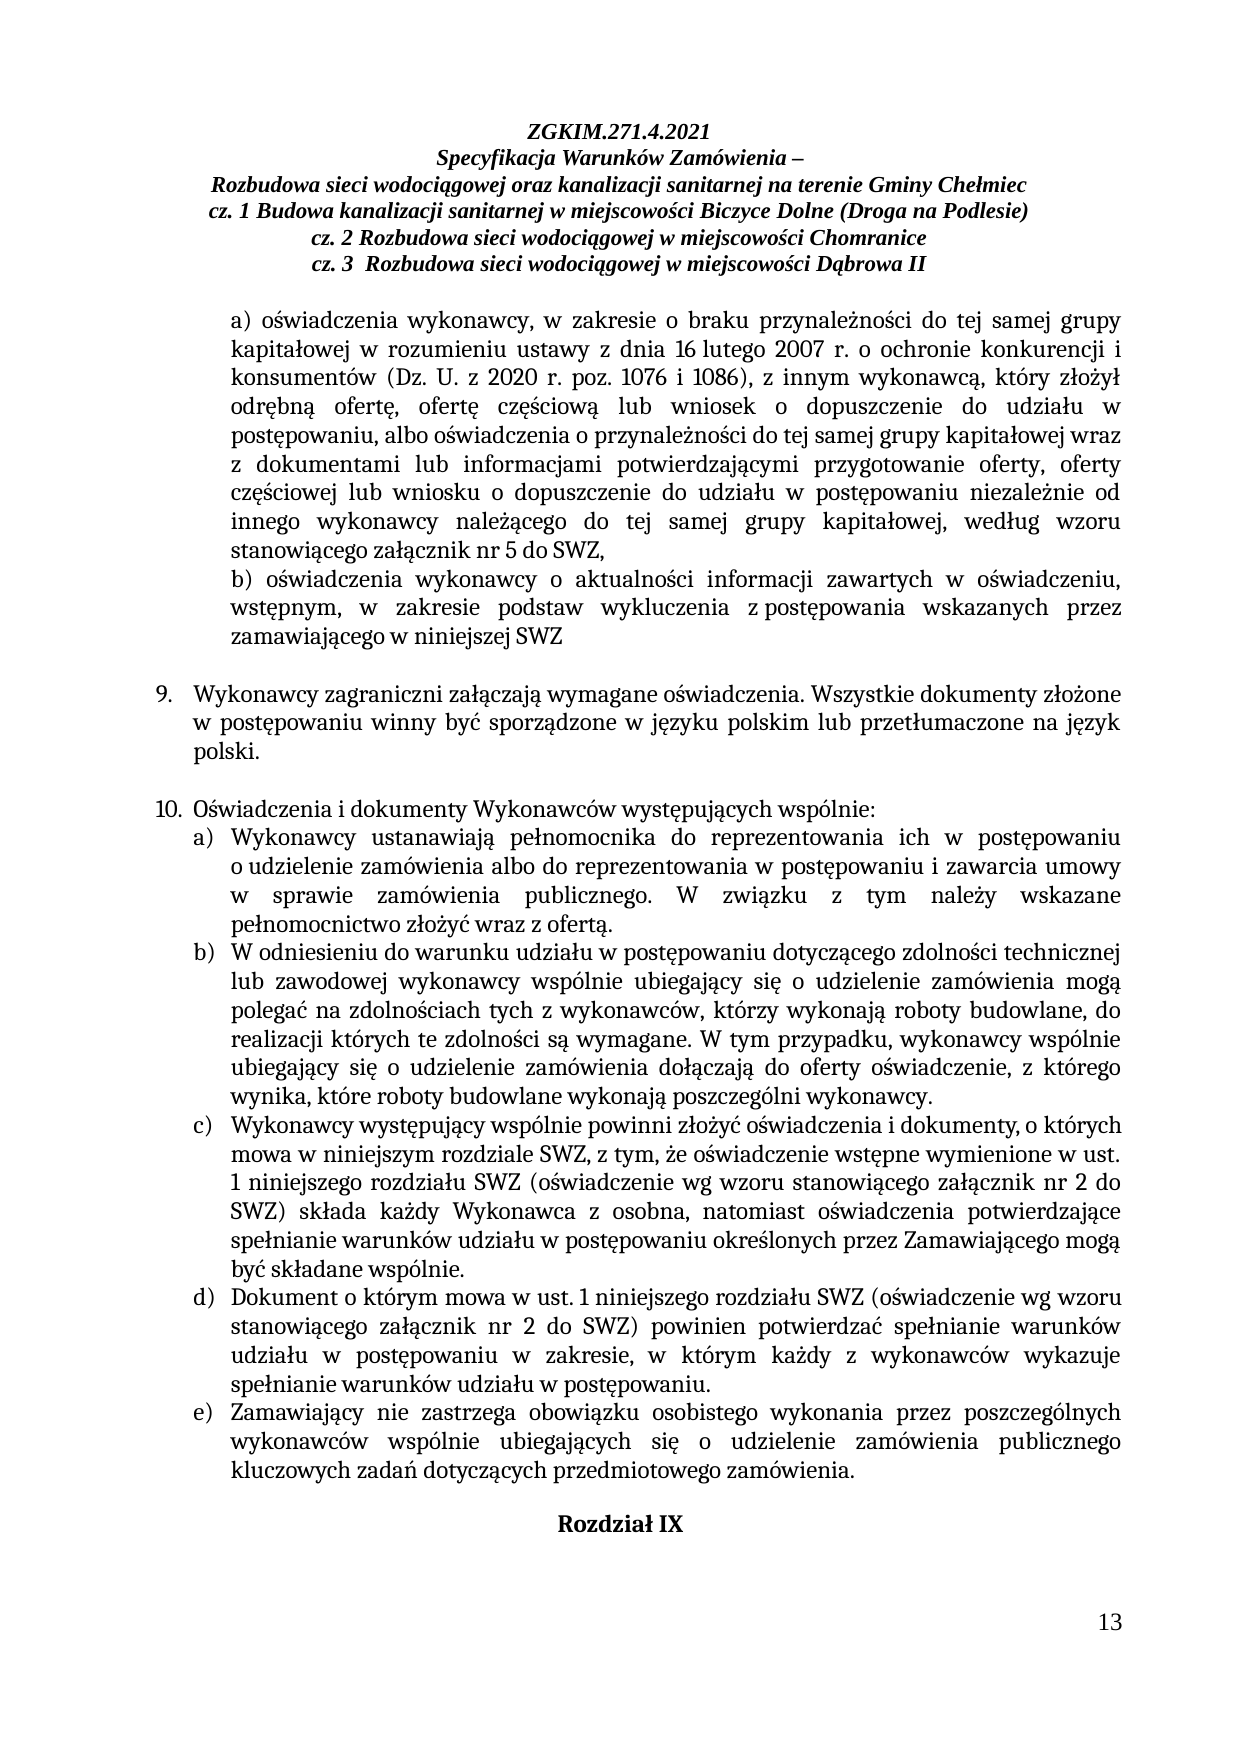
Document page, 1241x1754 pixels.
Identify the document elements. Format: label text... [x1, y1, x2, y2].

list Oświadczenia i dokumenty Wykonawców występujących wspólnie: [156, 794, 1122, 823]
list Dokument o którym mowa w ust. 1 niniejszego rozdziału SWZ (oświadczenie wg wzoru stanowiącego załącznik nr 2 do SWZ) powinien potwierdzać spełnianie warunków udziału w postępowaniu w zakresie, w którym każdy z wykonawców wykazuje spełnianie warunków udziału w postępowaniu. [193, 1283, 1122, 1398]
list Wykonawcy zagraniczni załączają wymagane oświadczenia. Wszystkie dokumenty złożone w postępowaniu winny być sporządzone w języku polskim lub przetłumaczone na język polski. [156, 679, 1122, 766]
list Zamawiający nie zastrzega obowiązku osobistego wykonania przez poszczególnych wykonawców wspólnie ubiegających się o udzielenie zamówienia publicznego kluczowych zadań dotyczących przedmiotowego zamówienia. [193, 1398, 1122, 1484]
list W odniesieniu do warunku udziału w postępowaniu dotyczącego zdolności technicznej lub zawodowej wykonawcy wspólnie ubiegający się o udzielenie zamówienia mogą polegać na zdolnościach tych z wykonawców, którzy wykonają roboty budowlane, do realizacji których te zdolności są wymagane. W tym przypadku, wykonawcy wspólnie ubiegający się o udzielenie zamówienia dołączają do oferty oświadczenie, z którego wynika, które roboty budowlane wykonają poszczególni wykonawcy. [193, 938, 1122, 1111]
list Wykonawcy ustanawiają pełnomocnika do reprezentowania ich w postępowaniu o udzielenie zamówienia albo do reprezentowania w postępowaniu i zawarcia umowy w sprawie zamówienia publicznego. W związku z tym należy wskazane pełnomocnictwo złożyć wraz z ofertą. [193, 823, 1122, 938]
list a) oświadczenia wykonawcy, w zakresie o braku przynależności do tej samej grupy kapitałowej w rozumieniu ustawy z dnia 16 lutego 2007 r. o ochronie konkurencji i konsumentów (Dz. U. z 2020 r. poz. 1076 i 1086), z innym wykonawcą, który złożył odrębną ofertę, ofertę częściową lub wniosek o dopuszczenie do udziału w postępowaniu, albo oświadczenia o przynależności do tej samej grupy kapitałowej wraz z dokumentami lub informacjami potwierdzającymi przygotowanie oferty, oferty częściowej lub wniosku o dopuszczenie do udziału w postępowaniu niezależnie od innego wykonawcy należącego do tej samej grupy kapitałowej, według wzoru stanowiącego załącznik nr 5 do SWZ, [193, 306, 1122, 564]
text Rozdział IX [118, 1509, 1122, 1538]
list Wykonawcy występujący wspólnie powinni złożyć oświadczenia i dokumenty, o których mowa w niniejszym rozdziale SWZ, z tym, że oświadczenie wstępne wymienione w ust. 1 niniejszego rozdziału SWZ (oświadczenie wg wzoru stanowiącego załącznik nr 2 do SWZ) składa każdy Wykonawca z osobna, natomiast oświadczenia potwierdzające spełnianie warunków udziału w postępowaniu określonych przez Zamawiającego mogą być składane wspólnie. [193, 1111, 1122, 1283]
list b) oświadczenia wykonawcy o aktualności informacji zawartych w oświadczeniu, wstępnym, w zakresie podstaw wykluczenia z postępowania wskazanych przez zamawiającego w niniejszej SWZ [193, 564, 1122, 651]
